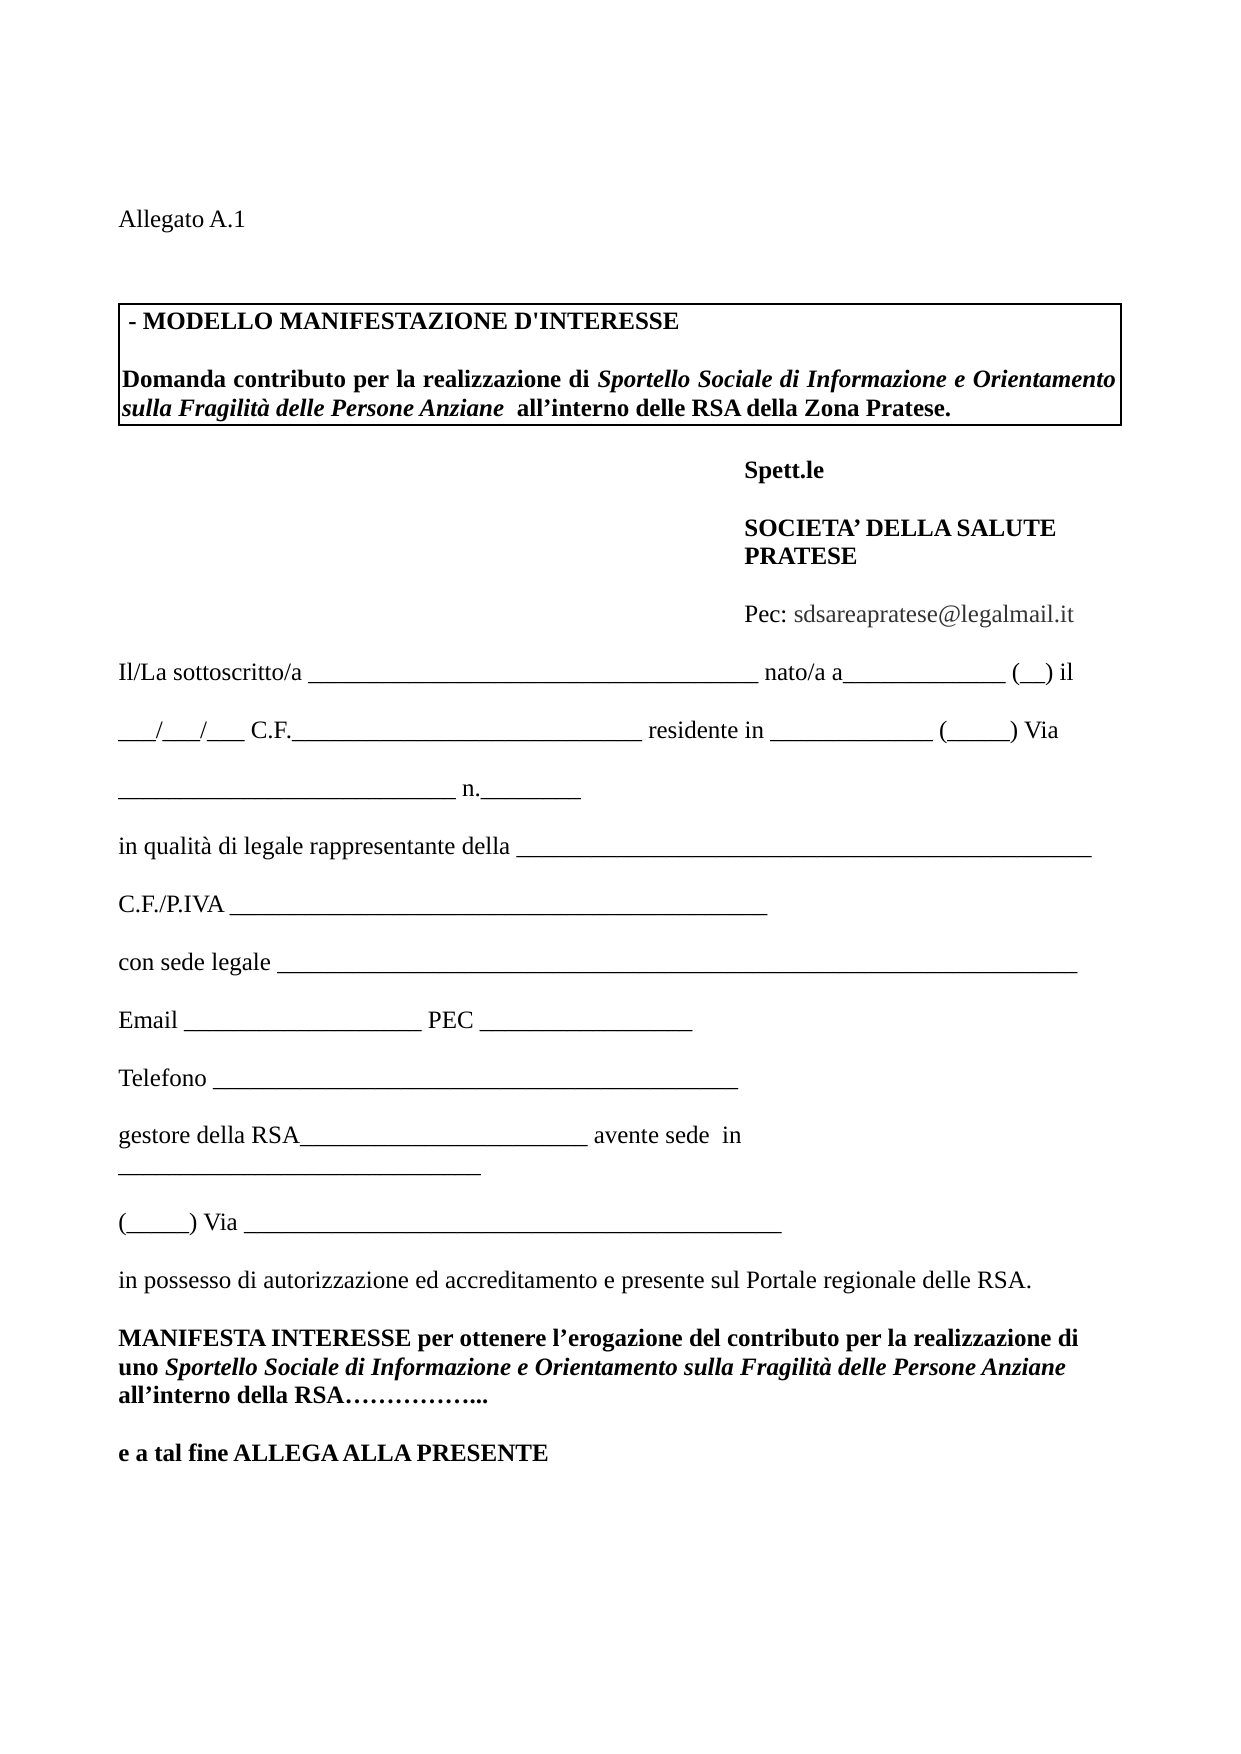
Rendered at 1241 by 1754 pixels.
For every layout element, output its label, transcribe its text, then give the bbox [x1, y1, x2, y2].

text in possesso di autorizzazione ed accreditamento e presente sul Portale regionale delle RSA. [118, 1265, 1122, 1294]
text C.F./P.IVA ___________________________________________ [118, 889, 1122, 918]
text Telefono __________________________________________ [118, 1063, 1122, 1091]
text SOCIETA’ DELLA SALUTE PRATESE [744, 513, 1122, 570]
text Il/La sottoscritto/a ____________________________________ nato/a a_____________ (__) il [118, 657, 1122, 686]
text Allegato A.1 [118, 204, 1122, 233]
text MANIFESTA INTERESSE per ottenere l’erogazione del contributo per la realizzazione di uno Sportello Sociale di Informazione e Orientamento sulla Fragilità delle Persone Anziane all’interno della RSA……………... [118, 1323, 1122, 1409]
text Pec: sdsareapratese@legalmail.it [744, 599, 1122, 628]
text - MODELLO MANIFESTAZIONE D'INTERESSE [120, 305, 1120, 335]
text Email ___________________ PEC _________________ [118, 1005, 1122, 1033]
text Domanda contributo per la realizzazione di Sportello Sociale di Informazione e Orientamento sulla Fragilità delle Persone Anziane all’interno delle RSA della Zona Pratese. [120, 361, 1120, 424]
text con sede legale ________________________________________________________________ [118, 947, 1122, 976]
text ___________________________ n.________ [118, 773, 1122, 802]
text gestore della RSA_______________________ avente sede in _____________________________ [118, 1121, 1122, 1178]
text (_____) Via ___________________________________________ [118, 1207, 1122, 1236]
text Spett.le [744, 455, 1122, 483]
text in qualità di legale rappresentante della ______________________________________________ [118, 831, 1122, 860]
text e a tal fine ALLEGA ALLA PRESENTE [118, 1438, 1122, 1467]
text ___/___/___ C.F.____________________________ residente in _____________ (_____) Via [118, 715, 1122, 744]
